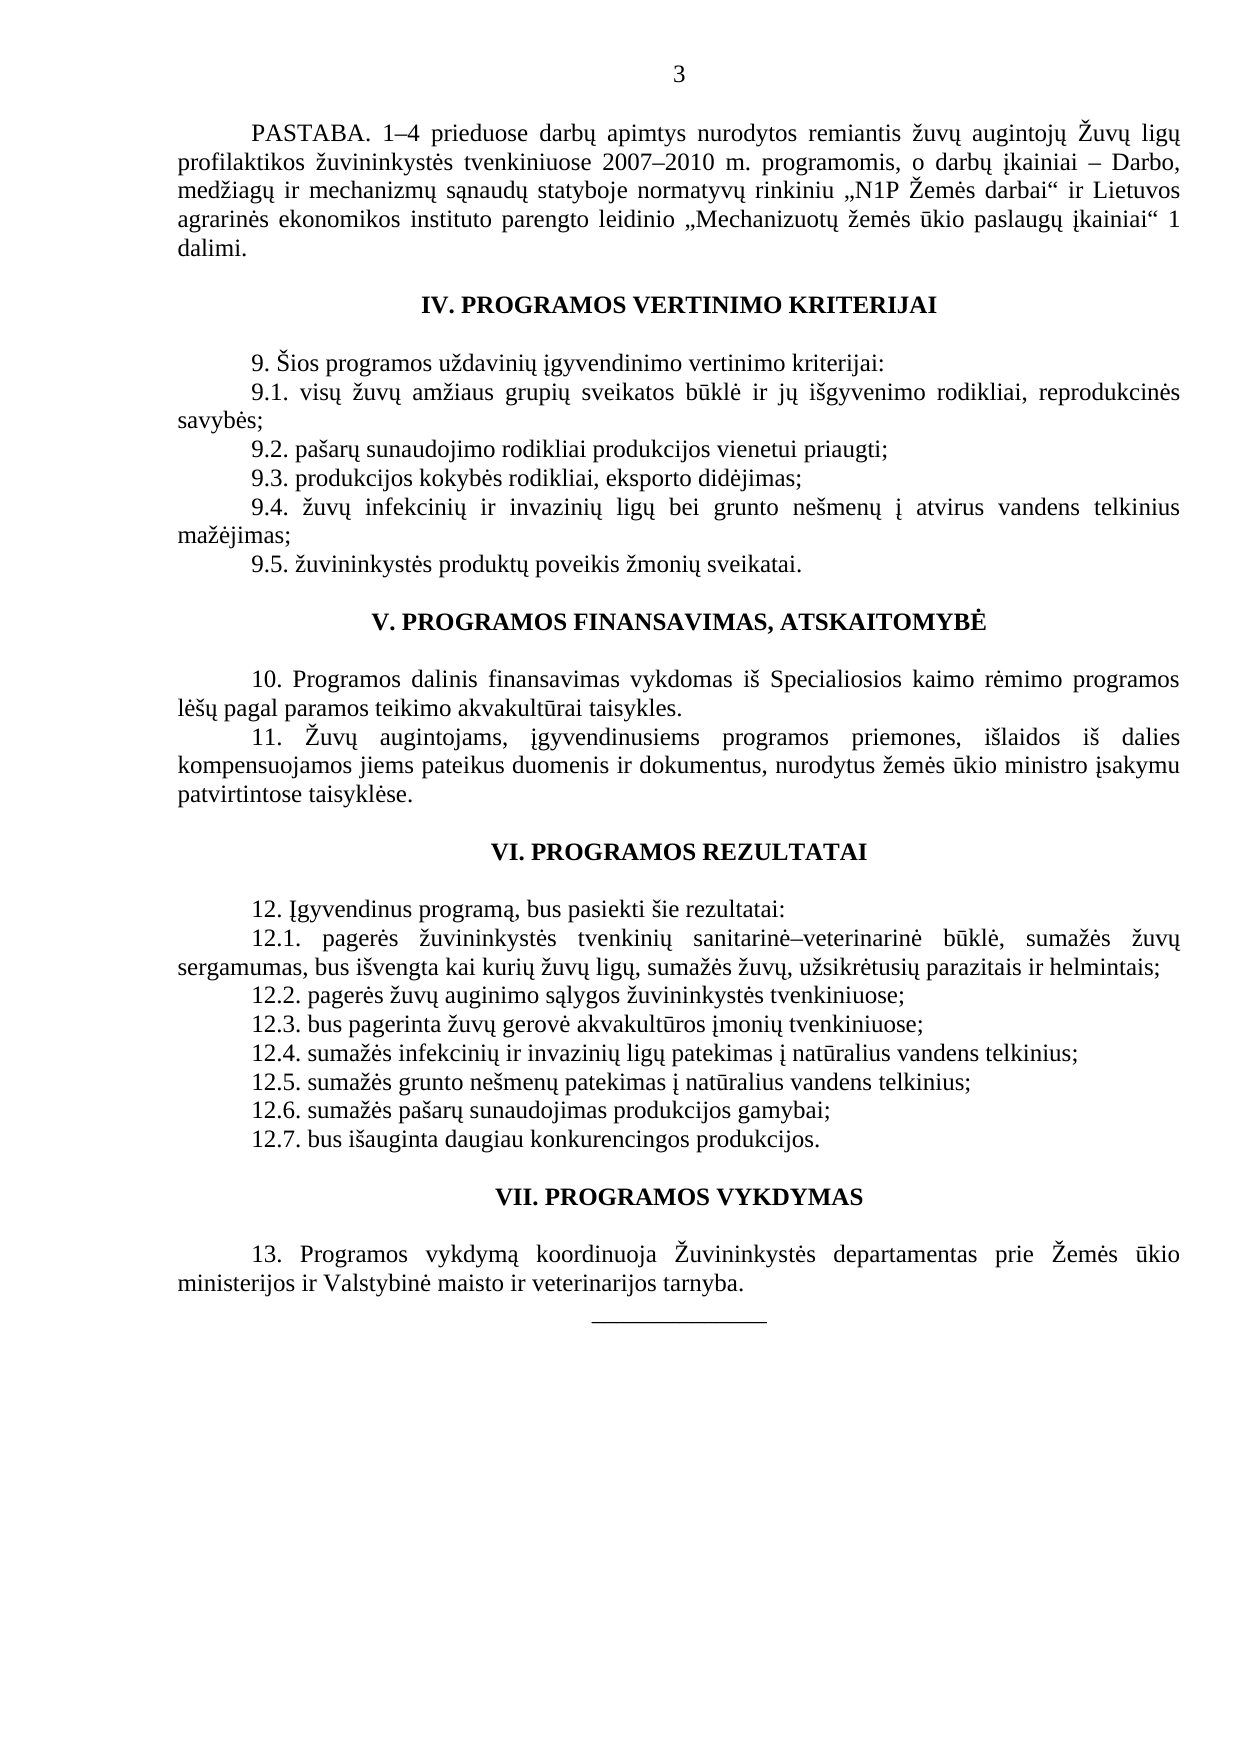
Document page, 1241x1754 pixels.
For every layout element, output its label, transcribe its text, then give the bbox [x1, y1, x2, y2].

text 9.3. produkcijos kokybės rodikliai, eksporto didėjimas; [177, 463, 1181, 492]
text 12.1. pagerės žuvininkystės tvenkinių sanitarinė–veterinarinė būklė, sumažės žuvų sergamumas, bus išvengta kai kurių žuvų ligų, sumažės žuvų, užsikrėtusių parazitais ir helmintais; [177, 923, 1181, 981]
text 11. Žuvų augintojams, įgyvendinusiems programos priemones, išlaidos iš dalies kompensuojamos jiems pateikus duomenis ir dokumentus, nurodytus žemės ūkio ministro įsakymu patvirtintose taisyklėse. [177, 722, 1181, 808]
text 12.6. sumažės pašarų sunaudojimas produkcijos gamybai; [177, 1096, 1181, 1124]
text PASTABA. 1–4 prieduose darbų apimtys nurodytos remiantis žuvų augintojų Žuvų ligų profilaktikos žuvininkystės tvenkiniuose 2007–2010 m. programomis, o darbų įkainiai – Darbo, medžiagų ir mechanizmų sąnaudų statyboje normatyvų rinkiniu „N1P Žemės darbai“ ir Lietuvos agrarinės ekonomikos instituto parengto leidinio „Mechanizuotų žemės ūkio paslaugų įkainiai“ 1 dalimi. [177, 118, 1181, 262]
text 9.1. visų žuvų amžiaus grupių sveikatos būklė ir jų išgyvenimo rodikliai, reprodukcinės savybės; [177, 377, 1181, 434]
text 9. Šios programos uždavinių įgyvendinimo vertinimo kriterijai: [177, 348, 1181, 377]
text V. PROGRAMOS FINANSAVIMAS, ATSKAITOMYBĖ [177, 607, 1181, 636]
text VII. PROGRAMOS VYKDYMAS [177, 1182, 1181, 1211]
text 9.2. pašarų sunaudojimo rodikliai produkcijos vienetui priaugti; [177, 434, 1181, 463]
text 9.5. žuvininkystės produktų poveikis žmonių sveikatai. [177, 549, 1181, 578]
text 12.2. pagerės žuvų auginimo sąlygos žuvininkystės tvenkiniuose; [177, 981, 1181, 1009]
text 12.5. sumažės grunto nešmenų patekimas į natūralius vandens telkinius; [177, 1067, 1181, 1096]
text VI. PROGRAMOS REZULTATAI [177, 837, 1181, 866]
text 12.4. sumažės infekcinių ir invazinių ligų patekimas į natūralius vandens telkinius; [177, 1038, 1181, 1067]
text ______________ [177, 1297, 1181, 1326]
text 13. Programos vykdymą koordinuoja Žuvininkystės departamentas prie Žemės ūkio ministerijos ir Valstybinė maisto ir veterinarijos tarnyba. [177, 1239, 1181, 1297]
text 12.3. bus pagerinta žuvų gerovė akvakultūros įmonių tvenkiniuose; [177, 1009, 1181, 1038]
text 10. Programos dalinis finansavimas vykdomas iš Specialiosios kaimo rėmimo programos lėšų pagal paramos teikimo akvakultūrai taisykles. [177, 664, 1181, 722]
text 12. Įgyvendinus programą, bus pasiekti šie rezultatai: [177, 894, 1181, 923]
text 9.4. žuvų infekcinių ir invazinių ligų bei grunto nešmenų į atvirus vandens telkinius mažėjimas; [177, 492, 1181, 549]
text 12.7. bus išauginta daugiau konkurencingos produkcijos. [177, 1124, 1181, 1153]
text IV. PROGRAMOS VERTINIMO KRITERIJAI [177, 291, 1181, 319]
